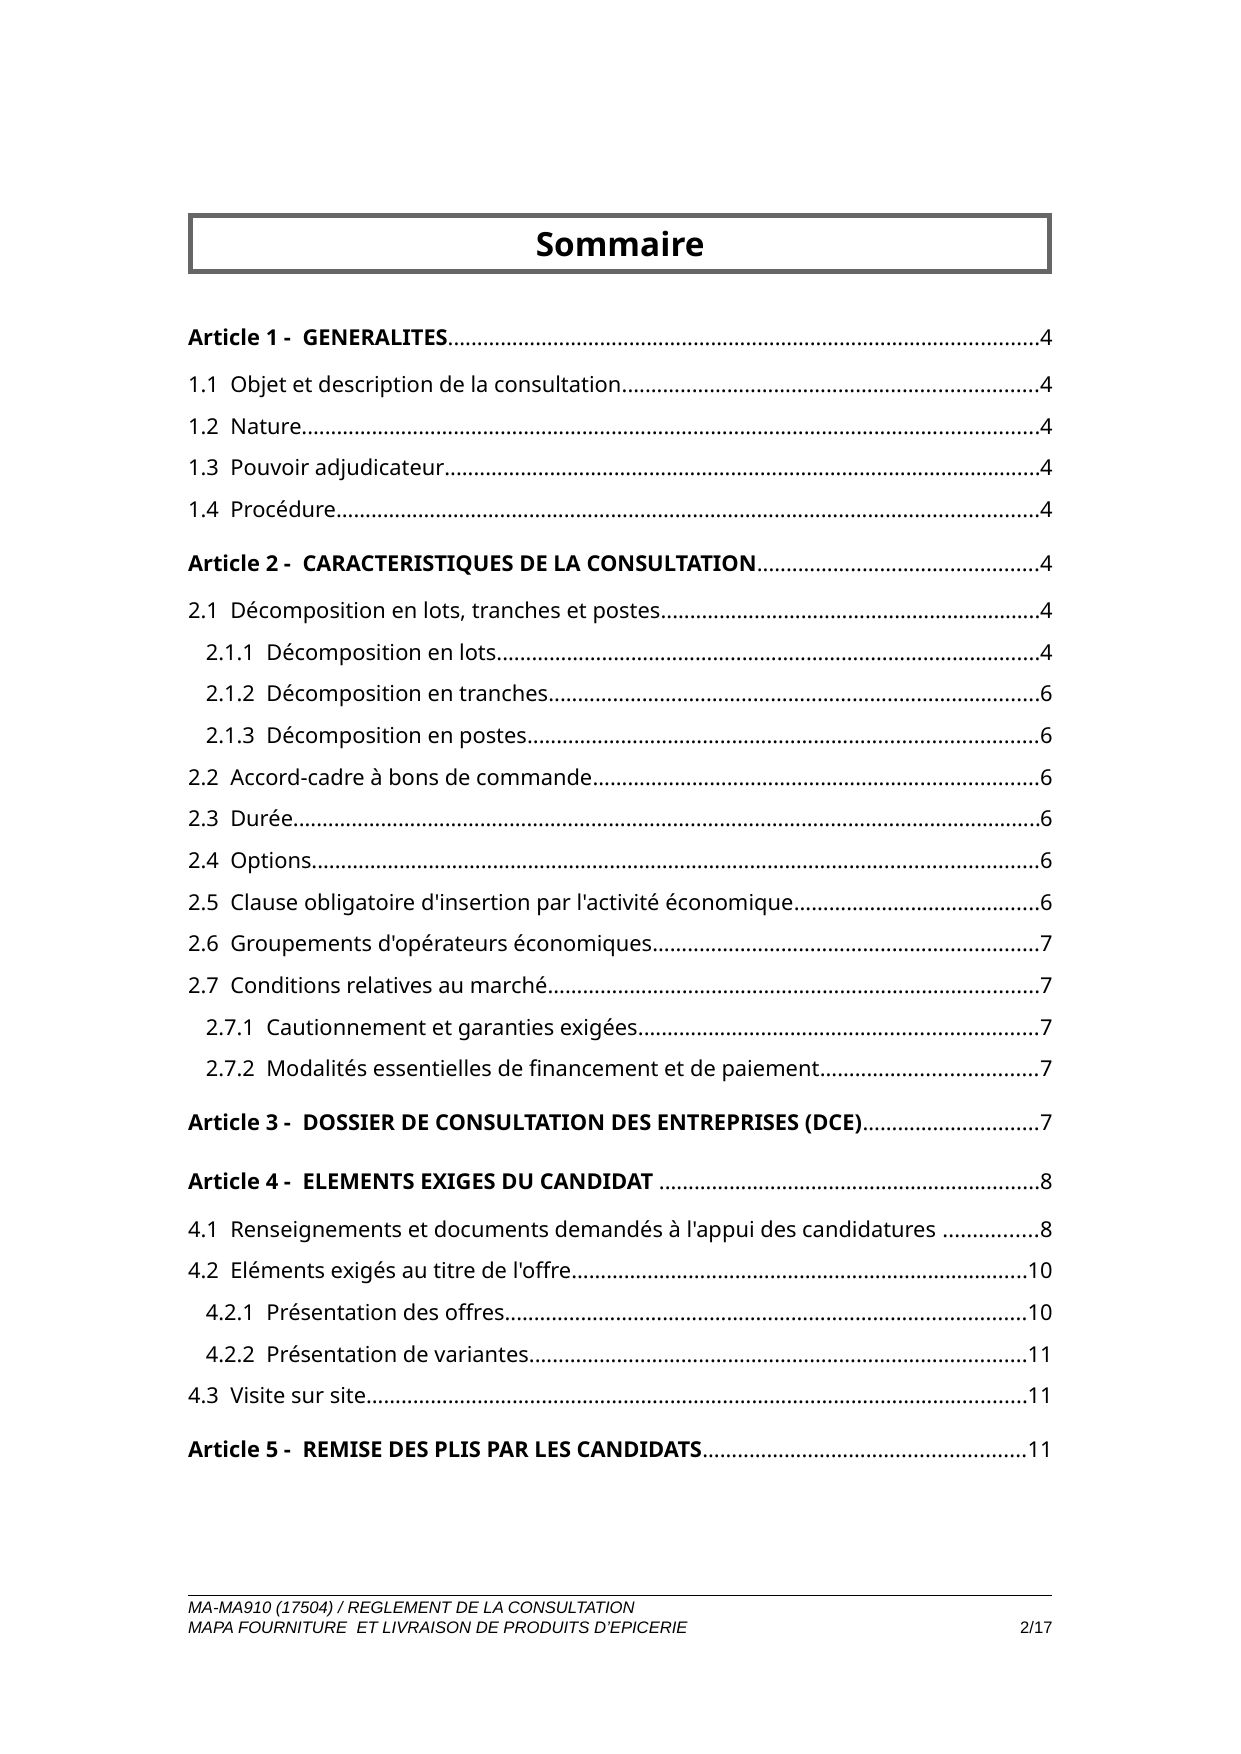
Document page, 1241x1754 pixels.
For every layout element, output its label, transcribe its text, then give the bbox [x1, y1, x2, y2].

text 4.1 Renseignements et documents demandés à l'appui des candidatures 8 [188, 1213, 1052, 1243]
text 4.3 Visite sur site 11 [188, 1380, 1052, 1410]
text Article 4 - ELEMENTS EXIGES DU CANDIDAT 8 [188, 1166, 1052, 1196]
text Article 3 - DOSSIER DE CONSULTATION DES ENTREPRISES (DCE) 7 [188, 1107, 1052, 1137]
text 2.7 Conditions relatives au marché 7 [188, 970, 1052, 1000]
text 4.2 Eléments exigés au titre de l'offre 10 [188, 1255, 1052, 1285]
text 2.2 Accord-cadre à bons de commande 6 [188, 762, 1052, 791]
text 2.1.3 Décomposition en postes 6 [206, 720, 1052, 750]
text 2.1.2 Décomposition en tranches 6 [206, 678, 1052, 708]
text 2.6 Groupements d'opérateurs économiques 7 [188, 928, 1052, 958]
text 2.1.1 Décomposition en lots 4 [206, 637, 1052, 666]
text 2.7.1 Cautionnement et garanties exigées 7 [206, 1012, 1052, 1041]
text 1.4 Procédure 4 [188, 494, 1052, 524]
text 1.1 Objet et description de la consultation 4 [188, 369, 1052, 399]
text 2.5 Clause obligatoire d'insertion par l'activité économique 6 [188, 887, 1052, 916]
text Article 1 - GENERALITES 4 [188, 322, 1052, 351]
subtitle Sommaire [193, 218, 1047, 269]
text 2.3 Durée 6 [188, 803, 1052, 833]
text 2.4 Options 6 [188, 845, 1052, 875]
text 4.2.1 Présentation des offres 10 [206, 1297, 1052, 1327]
text 1.2 Nature 4 [188, 411, 1052, 441]
text 4.2.2 Présentation de variantes 11 [206, 1338, 1052, 1368]
text 2.7.2 Modalités essentielles de financement et de paiement 7 [206, 1053, 1052, 1083]
text Article 5 - REMISE DES PLIS PAR LES CANDIDATS 11 [188, 1434, 1052, 1463]
text 1.3 Pouvoir adjudicateur 4 [188, 452, 1052, 482]
text Article 2 - CARACTERISTIQUES DE LA CONSULTATION 4 [188, 547, 1052, 577]
text 2.1 Décomposition en lots, tranches et postes 4 [188, 595, 1052, 625]
